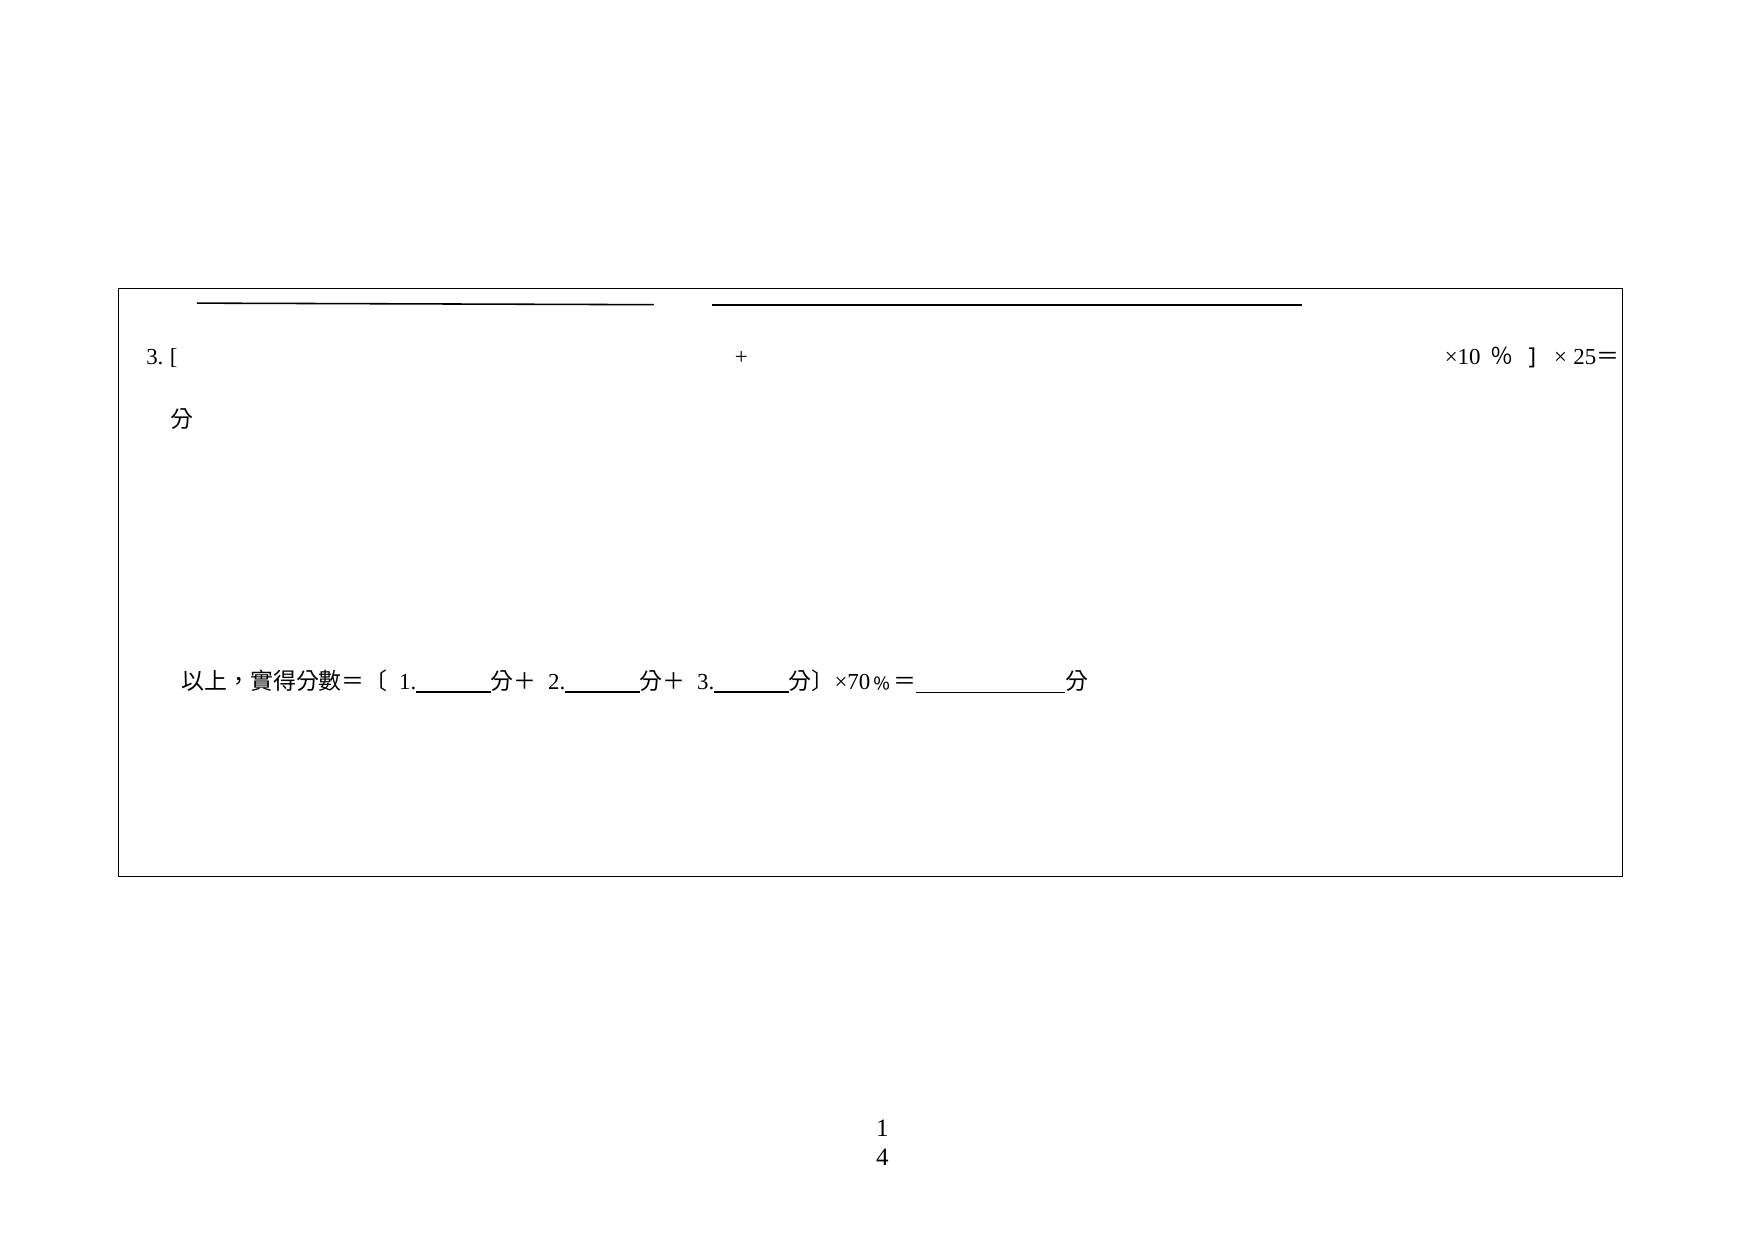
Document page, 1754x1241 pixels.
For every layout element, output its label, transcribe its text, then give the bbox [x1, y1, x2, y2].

table_cell [1650, 288, 1658, 876]
table_cell [1623, 288, 1630, 876]
table_cell 1.當年度（受考核年度）公有財產收益決算數達成稽徵目標者，給予基本分25分，每較預算數增加2﹪者，加計2分，最高加至35分，未達成稽徵目標者，以基本分25分起扣，每減少5﹪者，減扣1分，最高扣10分，請按下列公式核算達成率 －100﹪＝ ﹪，換算得分＝ 分 2.當年度（受考核年度）公有財產收益決算數較前3年度公有財產收益決算平均數增加者，給予基本分30分，每增加2﹪，加計2分，最高加至40分，如為減少者，以基本分30分起扣，每減少5﹪者，減扣1分，最高扣10分，請按下列公式核算年度稽徵績效 －100﹪＝ ﹪，換算得分＝ 分 3. [ + ×10％ ] × 25＝ 分 以上，實得分數＝〔 1. 分＋ 2. 分＋ 3. 分〕×70﹪＝ 分 本項得分＝〔（一） 分＋（二） 分〕× 15％＝ 分 [119, 289, 1622, 876]
table_cell [1630, 288, 1635, 876]
table_cell [1635, 288, 1650, 876]
